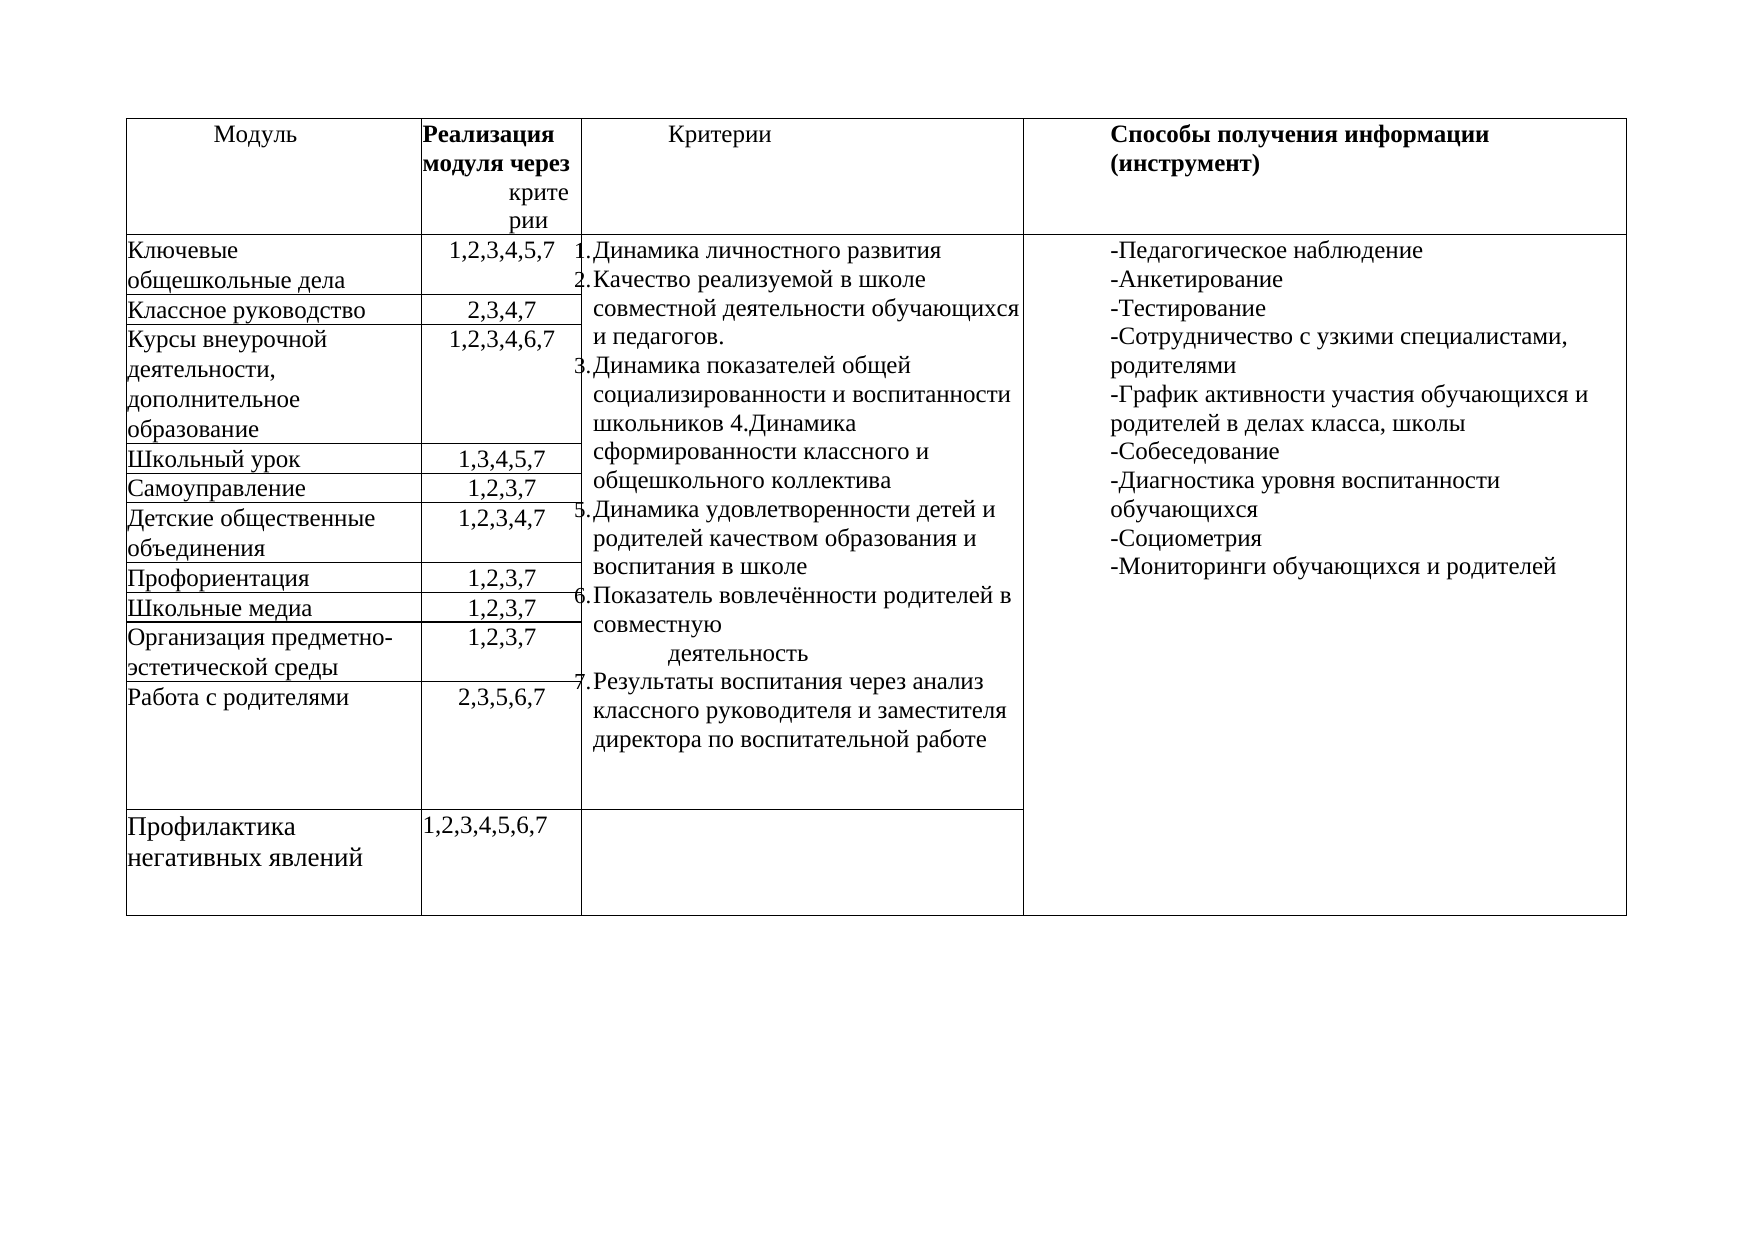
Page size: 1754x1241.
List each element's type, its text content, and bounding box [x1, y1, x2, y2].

table_cell Самоуправление [127, 474, 421, 502]
table_header Реализация модуля через критерии [422, 119, 581, 234]
table_cell Динамика личностного развития Качество реализуемой в школе совместной деятельности обучающихся и педагогов. Динамика показателей общей социализированности и воспитанности школьников 4.Динамика сформированности классного и общешкольного коллектива Динамика удовлетворенности детей и родителей качеством образования и воспитания в школе Показатель вовлечённости родителей в совместную деятельность Результаты воспитания через анализ классного руководителя и заместителя директора по воспитательной работе [582, 235, 1023, 809]
table_cell Профориентация [127, 563, 421, 592]
table_cell общешкольные дела [127, 264, 421, 294]
table_cell дополнительное [127, 383, 421, 413]
table_cell образование [127, 413, 421, 443]
table_cell -Педагогическое наблюдение -Анкетирование -Тестирование -Сотрудничество с узкими специалистами, родителями -График активности участия обучающихся и родителей в делах класса, школы -Собеседование -Диагностика уровня воспитанности обучающихся -Социометрия -Мониторинги обучающихся и родителей [1024, 235, 1626, 915]
table_cell Курсы внеурочной [127, 325, 421, 353]
table_cell Организация предметно- [127, 623, 421, 651]
table_cell 1,2,3,4,7 [422, 503, 581, 532]
table_cell 1,2,3,4,6,7 [422, 325, 581, 353]
table_cell 1,2,3,7 [422, 563, 581, 592]
table_cell 1,2,3,7 [422, 474, 581, 502]
table_cell Профилактика негативных явлений [127, 810, 421, 915]
table_header Критерии [582, 119, 1023, 234]
table_cell Классное руководство [127, 295, 421, 323]
table_cell Детские общественные [127, 503, 421, 532]
table_cell [422, 651, 581, 681]
table_cell 1,2,3,4,5,6,7 [422, 810, 581, 915]
table_cell эстетической среды [127, 651, 421, 681]
table_cell 1,2,3,7 [422, 593, 581, 621]
table_cell [582, 810, 1023, 915]
table_cell Ключевые [127, 235, 421, 264]
table_cell 2,3,4,7 [422, 295, 581, 323]
table_cell 1,2,3,7 [422, 623, 581, 651]
table_cell объединения [127, 532, 421, 562]
table_cell 2,3,5,6,7 [422, 682, 581, 809]
table_header Способы получения информации (инструмент) [1024, 119, 1626, 234]
table_cell деятельности, [127, 353, 421, 383]
table_cell [422, 353, 581, 383]
table_header Модуль [127, 119, 421, 234]
table_cell [422, 413, 581, 443]
table_cell Работа с родителями [127, 682, 421, 809]
table_cell 1,2,3,4,5,7 [422, 235, 581, 264]
table_cell [422, 383, 581, 413]
table_cell Школьный урок [127, 444, 421, 472]
table_cell [422, 532, 581, 562]
table_cell Школьные медиа [127, 593, 421, 621]
table_cell 1,3,4,5,7 [422, 444, 581, 472]
table_cell [422, 264, 581, 294]
